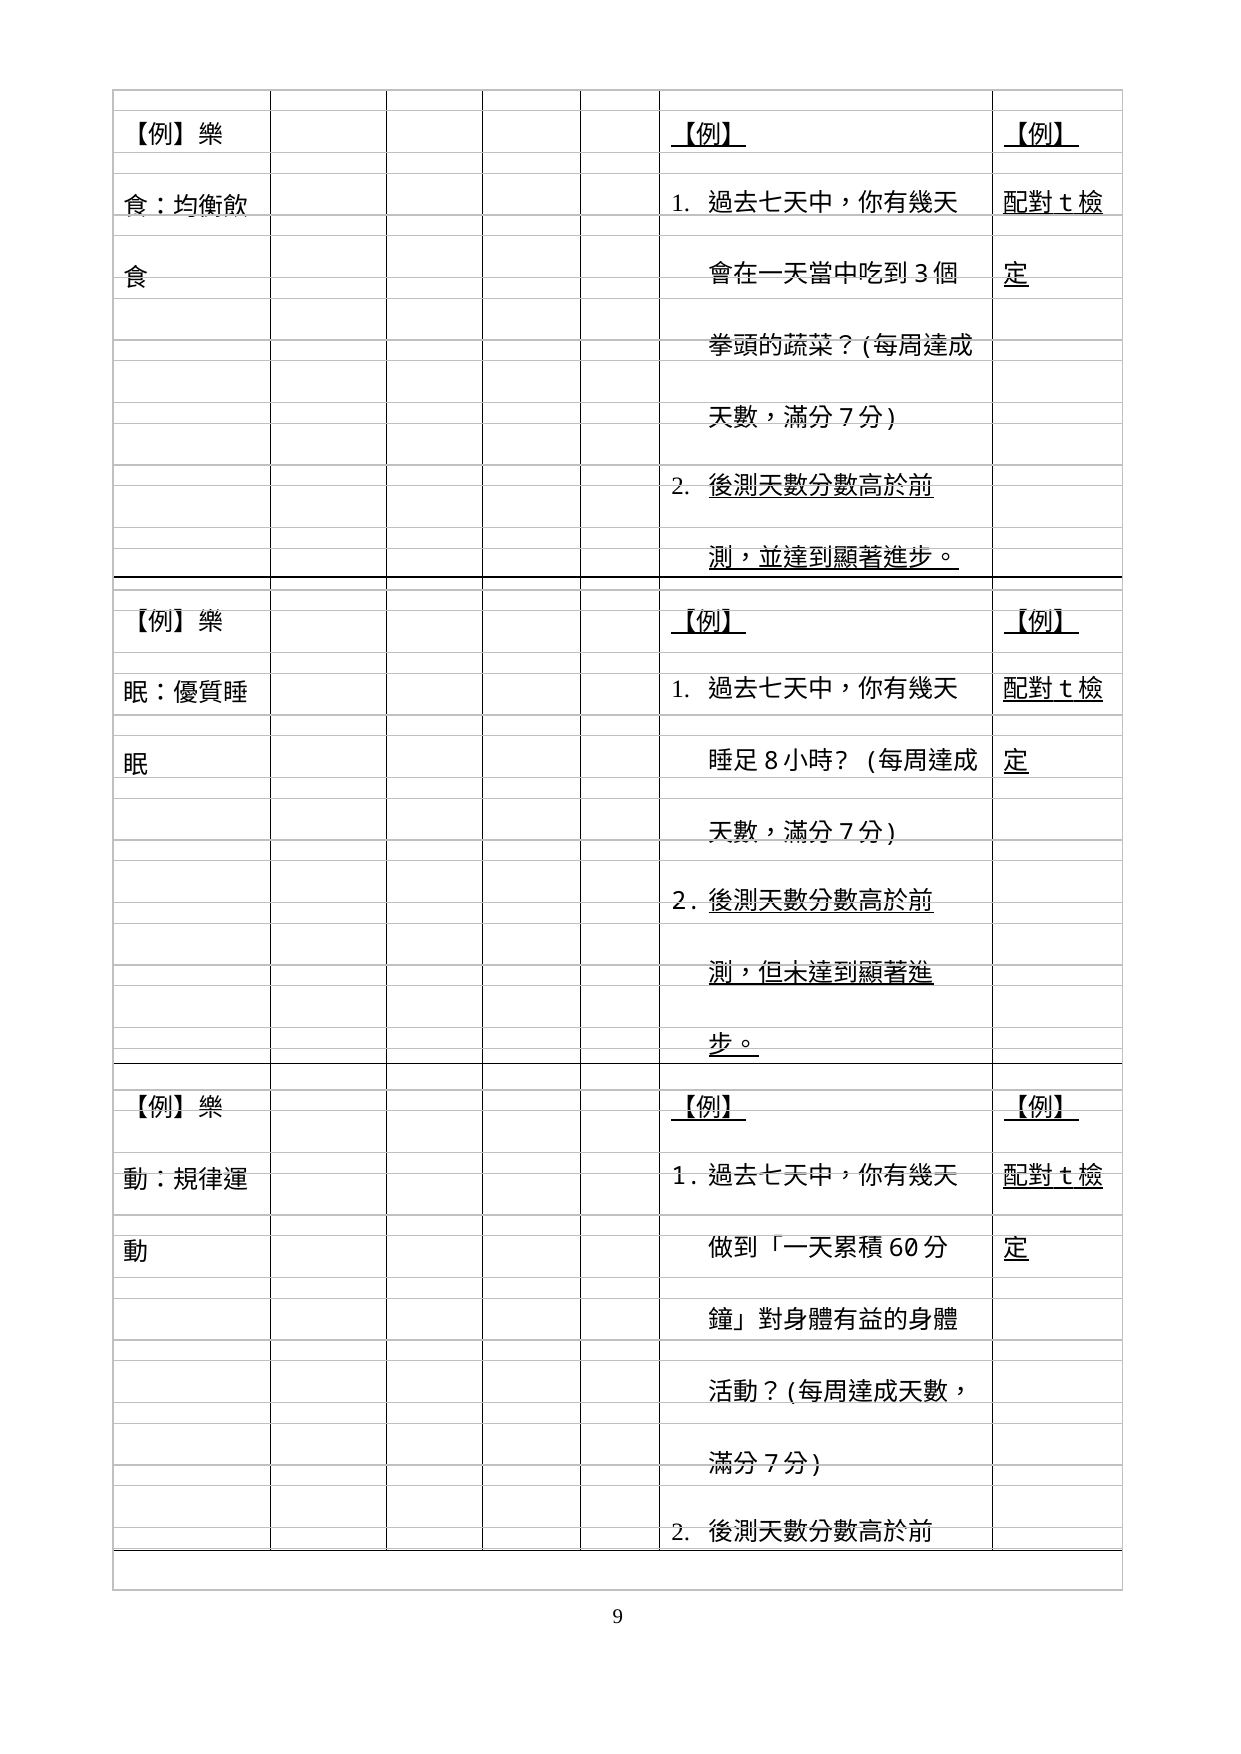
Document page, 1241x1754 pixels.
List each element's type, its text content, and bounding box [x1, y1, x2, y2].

table_cell [993, 591, 1122, 610]
table_cell [387, 299, 482, 339]
table_cell [581, 578, 659, 589]
table_cell 【例】 過去七天中，你有幾天做到「一天累積60分鐘」對身體有益的身體活動？(每周達成天數，滿分7分) 後測天數分數高於前測，並達到顯著進步。 [660, 1278, 992, 1298]
table_cell [387, 91, 482, 110]
table_cell [271, 1424, 386, 1464]
table_cell [483, 1216, 580, 1235]
table_cell 【例】 過去七天中，你有幾天做到「一天累積60分鐘」對身體有益的身體活動？(每周達成天數，滿分7分) 後測天數分數高於前測，並達到顯著進步。 [660, 1361, 992, 1402]
table_cell [483, 653, 580, 673]
table_cell 【例】 過去七天中，你有幾天會在一天當中吃到3個拳頭的蔬菜？(每周達成天數，滿分7分) 後測天數分數高於前測，並達到顯著進步。 [660, 236, 992, 277]
table_cell [993, 1049, 1122, 1063]
table_cell [581, 1299, 659, 1339]
table_cell 【例】 過去七天中，你有幾天會在一天當中吃到3個拳頭的蔬菜？(每周達成天數，滿分7分) 後測天數分數高於前測，並達到顯著進步。 [660, 111, 992, 152]
table_cell 【例】 過去七天中，你有幾天做到「一天累積60分鐘」對身體有益的身體活動？(每周達成天數，滿分7分) 後測天數分數高於前測，並達到顯著進步。 [660, 1341, 992, 1360]
table_cell 【例】 過去七天中，你有幾天會在一天當中吃到3個拳頭的蔬菜？(每周達成天數，滿分7分) 後測天數分數高於前測，並達到顯著進步。 [660, 174, 992, 214]
table_cell [581, 466, 659, 485]
table_cell [483, 578, 580, 589]
table_cell 眠 [114, 736, 270, 777]
table_cell 【例】 過去七天中，你有幾天睡足8小時? (每周達成天數，滿分7分) 後測天數分數高於前測，但未達到顯著進步。 [660, 578, 992, 589]
table_cell [483, 1424, 580, 1464]
table_cell 【例】 配對t檢定 [993, 91, 1122, 110]
table_cell 【例】 配對t檢定 [993, 1174, 1122, 1214]
table_cell [114, 778, 270, 798]
table_cell [581, 653, 659, 673]
table_cell [114, 903, 270, 923]
table_cell 【例】樂 [114, 611, 270, 652]
table_cell 【例】樂食：均衡飲食 [114, 424, 270, 464]
table_cell [271, 861, 386, 902]
table_cell 【例】 過去七天中，你有幾天睡足8小時? (每周達成天數，滿分7分) 後測天數分數高於前測，但未達到顯著進步。 [660, 736, 992, 777]
table_cell [271, 1236, 386, 1277]
table_cell 【例】 配對t檢定 [993, 174, 1122, 214]
table_cell 【例】 過去七天中，你有幾天會在一天當中吃到3個拳頭的蔬菜？(每周達成天數，滿分7分) 後測天數分數高於前測，並達到顯著進步。 [660, 403, 992, 423]
table_cell [387, 403, 482, 423]
table_cell 【例】 過去七天中，你有幾天會在一天當中吃到3個拳頭的蔬菜？(每周達成天數，滿分7分) 後測天數分數高於前測，並達到顯著進步。 [660, 424, 992, 464]
table_cell 【例】 過去七天中，你有幾天睡足8小時? (每周達成天數，滿分7分) 後測天數分數高於前測，但未達到顯著進步。 [660, 1028, 992, 1048]
table_cell [271, 278, 386, 298]
table_cell [387, 1216, 482, 1235]
table_cell 【例】樂動：規律運動 [114, 1486, 270, 1527]
table_cell [483, 1486, 580, 1527]
table_cell [271, 716, 386, 735]
table_cell 【例】 過去七天中，你有幾天會在一天當中吃到3個拳頭的蔬菜？(每周達成天數，滿分7分) 後測天數分數高於前測，並達到顯著進步。 [660, 341, 992, 360]
table_cell 【例】樂食：均衡飲食 [114, 466, 270, 485]
table_cell 【例】樂動：規律運動 [114, 1064, 270, 1089]
table_cell [581, 111, 659, 152]
table_cell [387, 1528, 482, 1548]
table_cell 【例】樂動：規律運動 [114, 1466, 270, 1485]
table_cell [271, 1299, 386, 1339]
table_cell [993, 716, 1122, 735]
table_cell [993, 841, 1122, 860]
table_cell [483, 466, 580, 485]
table_cell [483, 1091, 580, 1110]
table_cell [483, 1466, 580, 1485]
table_cell 【例】 過去七天中，你有幾天會在一天當中吃到3個拳頭的蔬菜？(每周達成天數，滿分7分) 後測天數分數高於前測，並達到顯著進步。 [730, 549, 868, 568]
table_cell [114, 986, 270, 1027]
table_cell [271, 424, 386, 464]
table_cell 【例】 過去七天中，你有幾天睡足8小時? (每周達成天數，滿分7分) 後測天數分數高於前測，但未達到顯著進步。 [660, 716, 992, 735]
table_cell [483, 174, 580, 214]
table_cell 【例】樂食：均衡飲食 [114, 91, 270, 110]
table_cell [581, 736, 659, 777]
table_cell 【例】 過去七天中，你有幾天做到「一天累積60分鐘」對身體有益的身體活動？(每周達成天數，滿分7分) 後測天數分數高於前測，並達到顯著進步。 [660, 1236, 992, 1277]
table_cell 【例】 配對t檢定 [993, 1424, 1122, 1464]
table_cell [483, 591, 580, 610]
table_cell [483, 611, 580, 652]
table_cell 眠：優質睡 [114, 674, 270, 714]
table_cell [993, 903, 1122, 923]
table_cell 【例】 過去七天中，你有幾天睡足8小時? (每周達成天數，滿分7分) 後測天數分數高於前測，但未達到顯著進步。 [660, 986, 992, 1027]
table_cell [483, 153, 580, 173]
table_cell [271, 1049, 386, 1063]
table_cell [483, 1236, 580, 1277]
table_cell [271, 674, 386, 714]
table_cell [114, 861, 270, 902]
table_cell 【例】樂動：規律運動 [114, 1341, 270, 1360]
table_cell 【例】 配對t檢定 [993, 1278, 1122, 1298]
table_cell [993, 578, 1122, 589]
table_cell 【例】 過去七天中，你有幾天做到「一天累積60分鐘」對身體有益的身體活動？(每周達成天數，滿分7分) 後測天數分數高於前測，並達到顯著進步。 [660, 1403, 992, 1423]
table_cell [271, 1361, 386, 1402]
table_cell [483, 966, 580, 985]
table_cell [387, 1064, 482, 1089]
table_cell 【例】 過去七天中，你有幾天做到「一天累積60分鐘」對身體有益的身體活動？(每周達成天數，滿分7分) 後測天數分數高於前測，並達到顯著進步。 [660, 1111, 992, 1152]
table_cell [581, 986, 659, 1027]
table_cell [387, 1111, 482, 1152]
table_cell 【例】 配對t檢定 [993, 1111, 1122, 1152]
table_cell 【例】 配對t檢定 [993, 528, 1122, 548]
table_cell [271, 341, 386, 360]
table_cell [993, 924, 1122, 964]
table_cell [581, 1486, 659, 1527]
table_cell [581, 528, 659, 548]
table_cell [581, 1153, 659, 1173]
table_cell [387, 153, 482, 173]
table_cell 【例】 配對t檢定 [993, 1153, 1122, 1173]
table_cell [581, 611, 659, 652]
table_cell [271, 486, 386, 527]
table_cell [483, 361, 580, 402]
table_cell 【例】樂動：規律運動 [114, 1153, 270, 1173]
table_cell 【例】 配對t檢定 [993, 1091, 1122, 1110]
table_cell [271, 1111, 386, 1152]
table_cell [483, 216, 580, 235]
table_cell 【例】樂食：均衡飲食 [114, 361, 270, 402]
table_cell [387, 1486, 482, 1527]
table_cell [387, 111, 482, 152]
table_cell 【例】 [993, 611, 1122, 652]
table_cell [387, 1424, 482, 1464]
table_cell 【例】 配對t檢定 [993, 299, 1122, 339]
table_cell [483, 986, 580, 1027]
table_cell [581, 424, 659, 464]
table_cell 【例】 配對t檢定 [993, 403, 1122, 423]
table_cell [581, 341, 659, 360]
table_cell 【例】樂食：均衡飲食 [114, 111, 270, 152]
table_cell 【例】樂食：均衡飲食 [114, 486, 270, 527]
table_cell [271, 799, 386, 839]
table_cell [387, 174, 482, 214]
table_cell 【例】 過去七天中，你有幾天會在一天當中吃到3個拳頭的蔬菜？(每周達成天數，滿分7分) 後測天數分數高於前測，並達到顯著進步。 [660, 528, 992, 548]
table_cell 【例】 過去七天中，你有幾天會在一天當中吃到3個拳頭的蔬菜？(每周達成天數，滿分7分) 後測天數分數高於前測，並達到顯著進步。 [660, 361, 992, 402]
table_cell 【例】 配對t檢定 [993, 1216, 1122, 1235]
table_cell [483, 486, 580, 527]
table_cell [387, 361, 482, 402]
table_cell [271, 1341, 386, 1360]
table_cell 【例】樂食：均衡飲食 [114, 341, 270, 360]
table_cell [483, 528, 580, 548]
table_cell 【例】 配對t檢定 [993, 1064, 1122, 1089]
table_cell [387, 1466, 482, 1485]
table_cell 【例】樂食：均衡飲食 [114, 528, 270, 548]
table_cell [271, 611, 386, 652]
table_cell [271, 903, 386, 923]
table_cell [271, 1216, 386, 1235]
table_cell 【例】 配對t檢定 [993, 111, 1122, 152]
table_cell 【例】 過去七天中，你有幾天會在一天當中吃到3個拳頭的蔬菜？(每周達成天數，滿分7分) 後測天數分數高於前測，並達到顯著進步。 [660, 549, 992, 576]
table_cell [581, 236, 659, 277]
table_cell [271, 174, 386, 214]
table_cell [581, 549, 659, 576]
table_cell 【例】 過去七天中，你有幾天做到「一天累積60分鐘」對身體有益的身體活動？(每周達成天數，滿分7分) 後測天數分數高於前測，並達到顯著進步。 [660, 1528, 992, 1548]
table_cell [483, 236, 580, 277]
table_cell [581, 966, 659, 985]
table_cell [483, 1028, 580, 1048]
table_cell [581, 591, 659, 610]
table_cell [581, 1278, 659, 1298]
table_cell [387, 611, 482, 652]
table_cell [271, 986, 386, 1027]
table_cell [581, 799, 659, 839]
table_cell 【例】樂食：均衡飲食 [114, 174, 270, 214]
table_cell [271, 1153, 386, 1173]
table_cell [271, 1466, 386, 1485]
table_cell 【例】 配對t檢定 [993, 236, 1122, 277]
table_cell [387, 1236, 482, 1277]
table_cell [581, 1403, 659, 1423]
table_cell [387, 1049, 482, 1063]
table_cell [993, 861, 1122, 902]
table_cell [387, 966, 482, 985]
table_cell [581, 674, 659, 714]
table_cell 【例】 配對t檢定 [993, 1528, 1122, 1548]
table_cell [387, 1174, 482, 1214]
table_cell 【例】樂動：規律運動 [114, 1091, 270, 1110]
table_cell [271, 361, 386, 402]
table_cell 【例】 過去七天中，你有幾天會在一天當中吃到3個拳頭的蔬菜？(每周達成天數，滿分7分) 後測天數分數高於前測，並達到顯著進步。 [660, 153, 992, 173]
table_cell [271, 111, 386, 152]
table_cell [387, 424, 482, 464]
table_cell [581, 1216, 659, 1235]
table_cell 【例】樂動：規律運動 [114, 1278, 270, 1298]
table_cell [114, 578, 270, 589]
table_cell [581, 861, 659, 902]
table_cell [581, 1361, 659, 1402]
table_cell 【例】樂動：規律運動 [114, 1424, 270, 1464]
table_cell [483, 674, 580, 714]
table_cell [271, 778, 386, 798]
table_cell [581, 174, 659, 214]
table_cell [581, 1236, 659, 1277]
table_cell [483, 424, 580, 464]
table_cell [387, 1341, 482, 1360]
table_cell [483, 861, 580, 902]
table_cell [271, 299, 386, 339]
table_cell 【例】 配對t檢定 [993, 1341, 1122, 1360]
table_cell [993, 966, 1122, 985]
table_cell 【例】樂食：均衡飲食 [114, 549, 270, 576]
table_cell [114, 924, 270, 964]
table_cell [581, 778, 659, 798]
table_cell [387, 1091, 482, 1110]
table_cell 【例】 過去七天中，你有幾天會在一天當中吃到3個拳頭的蔬菜？(每周達成天數，滿分7分) 後測天數分數高於前測，並達到顯著進步。 [660, 278, 992, 298]
table_cell [271, 91, 386, 110]
table_cell [271, 236, 386, 277]
table_cell [271, 1486, 386, 1527]
table_cell 【例】 配對t檢定 [993, 278, 1122, 298]
table_cell 【例】 過去七天中，你有幾天做到「一天累積60分鐘」對身體有益的身體活動？(每周達成天數，滿分7分) 後測天數分數高於前測，並達到顯著進步。 [660, 1424, 992, 1464]
table_cell [387, 674, 482, 714]
table_cell 【例】 配對t檢定 [993, 549, 1122, 576]
table_cell [483, 1278, 580, 1298]
table_cell [114, 591, 270, 610]
table_cell 【例】 配對t檢定 [993, 466, 1122, 485]
table_cell [271, 1091, 386, 1110]
table_cell 【例】 過去七天中，你有幾天做到「一天累積60分鐘」對身體有益的身體活動？(每周達成天數，滿分7分) 後測天數分數高於前測，並達到顯著進步。 [660, 1174, 992, 1214]
table_cell 【例】 配對t檢定 [993, 1486, 1122, 1527]
table_cell [993, 1028, 1122, 1048]
table_cell [483, 1049, 580, 1063]
table_cell 配對t檢 [993, 674, 1122, 714]
table_cell [483, 1111, 580, 1152]
table_cell [271, 578, 386, 589]
table_cell 【例】 過去七天中，你有幾天睡足8小時? (每周達成天數，滿分7分) 後測天數分數高於前測，但未達到顯著進步。 [660, 841, 992, 860]
table_cell [114, 716, 270, 735]
table_cell [271, 1278, 386, 1298]
table_cell [483, 716, 580, 735]
table_cell [581, 1174, 659, 1214]
table_cell [387, 486, 482, 527]
table_cell [271, 1403, 386, 1423]
table_cell [271, 1028, 386, 1048]
table_cell 【例】 過去七天中，你有幾天睡足8小時? (每周達成天數，滿分7分) 後測天數分數高於前測，但未達到顯著進步。 [660, 674, 992, 714]
table_cell [387, 778, 482, 798]
table_cell [581, 841, 659, 860]
table_cell 【例】 過去七天中，你有幾天做到「一天累積60分鐘」對身體有益的身體活動？(每周達成天數，滿分7分) 後測天數分數高於前測，並達到顯著進步。 [660, 1064, 992, 1089]
table_cell [271, 1064, 386, 1089]
table_cell [271, 403, 386, 423]
table_cell [387, 1028, 482, 1048]
table_cell [581, 1091, 659, 1110]
table_cell [483, 403, 580, 423]
table_cell 【例】 配對t檢定 [993, 341, 1122, 360]
table_cell [387, 841, 482, 860]
table_cell 【例】樂食：均衡飲食 [114, 278, 270, 298]
table_cell [387, 549, 482, 576]
table_cell 【例】 過去七天中，你有幾天睡足8小時? (每周達成天數，滿分7分) 後測天數分數高於前測，但未達到顯著進步。 [660, 799, 992, 839]
table_cell [581, 1424, 659, 1464]
table_cell [271, 966, 386, 985]
table_cell [483, 299, 580, 339]
table_cell [387, 1153, 482, 1173]
table_cell [483, 278, 580, 298]
table_cell 定 [993, 736, 1122, 777]
table_cell [271, 466, 386, 485]
table_cell [581, 486, 659, 527]
table_cell 【例】樂動：規律運動 [114, 1403, 270, 1423]
table_cell [483, 841, 580, 860]
table_cell [581, 299, 659, 339]
table_cell 【例】 配對t檢定 [993, 1403, 1122, 1423]
table_cell 【例】 過去七天中，你有幾天會在一天當中吃到3個拳頭的蔬菜？(每周達成天數，滿分7分) 後測天數分數高於前測，並達到顯著進步。 [660, 486, 992, 527]
table_cell 【例】 過去七天中，你有幾天做到「一天累積60分鐘」對身體有益的身體活動？(每周達成天數，滿分7分) 後測天數分數高於前測，並達到顯著進步。 [660, 1299, 992, 1339]
table_cell [271, 924, 386, 964]
table_cell [581, 91, 659, 110]
table_cell 【例】 過去七天中，你有幾天睡足8小時? (每周達成天數，滿分7分) 後測天數分數高於前測，但未達到顯著進步。 [660, 903, 992, 923]
table_cell [387, 466, 482, 485]
table_cell [387, 591, 482, 610]
table_cell [993, 778, 1122, 798]
table_cell [581, 716, 659, 735]
table_cell [581, 924, 659, 964]
table_cell [387, 986, 482, 1027]
table_cell [581, 1466, 659, 1485]
table_cell 【例】 過去七天中，你有幾天睡足8小時? (每周達成天數，滿分7分) 後測天數分數高於前測，但未達到顯著進步。 [660, 924, 992, 964]
table_cell 【例】 過去七天中，你有幾天睡足8小時? (每周達成天數，滿分7分) 後測天數分數高於前測，但未達到顯著進步。 [660, 653, 992, 673]
table_cell [271, 549, 386, 576]
table_cell [387, 216, 482, 235]
table_cell [483, 1299, 580, 1339]
table_cell [483, 736, 580, 777]
table_cell [993, 986, 1122, 1027]
table_cell [483, 903, 580, 923]
table_cell [483, 1153, 580, 1173]
table_cell [483, 1064, 580, 1089]
table_cell [581, 1049, 659, 1063]
table_cell 【例】樂動：規律運動 [114, 1216, 270, 1235]
table_cell [387, 1278, 482, 1298]
table_cell [271, 653, 386, 673]
table_cell [387, 528, 482, 548]
table_cell 【例】 過去七天中，你有幾天會在一天當中吃到3個拳頭的蔬菜？(每周達成天數，滿分7分) 後測天數分數高於前測，並達到顯著進步。 [660, 91, 992, 110]
table_cell 【例】樂動：規律運動 [114, 1528, 270, 1548]
table_cell [387, 341, 482, 360]
table_cell 【例】 過去七天中，你有幾天會在一天當中吃到3個拳頭的蔬菜？(每周達成天數，滿分7分) 後測天數分數高於前測，並達到顯著進步。 [660, 216, 992, 235]
table_cell [387, 278, 482, 298]
table_cell [114, 799, 270, 839]
table_cell 【例】 配對t檢定 [993, 486, 1122, 527]
table_cell [581, 1064, 659, 1089]
table_cell [271, 216, 386, 235]
table_cell [581, 1341, 659, 1360]
table_cell 【例】樂食：均衡飲食 [114, 153, 270, 173]
table_cell [387, 1299, 482, 1339]
table_cell 【例】 過去七天中，你有幾天會在一天當中吃到3個拳頭的蔬菜？(每周達成天數，滿分7分) 後測天數分數高於前測，並達到顯著進步。 [660, 299, 992, 339]
table_cell [993, 799, 1122, 839]
table_cell [271, 1174, 386, 1214]
table_cell [483, 341, 580, 360]
table_cell 【例】樂食：均衡飲食 [114, 216, 270, 235]
table_cell [483, 1403, 580, 1423]
table_cell [483, 1174, 580, 1214]
table_cell [271, 153, 386, 173]
table_cell 【例】 過去七天中，你有幾天會在一天當中吃到3個拳頭的蔬菜？(每周達成天數，滿分7分) 後測天數分數高於前測，並達到顯著進步。 [660, 466, 992, 485]
table_cell [483, 111, 580, 152]
table_cell [387, 236, 482, 277]
table_cell 【例】 過去七天中，你有幾天睡足8小時? (每周達成天數，滿分7分) 後測天數分數高於前測，但未達到顯著進步。 [660, 778, 992, 798]
table_cell [581, 903, 659, 923]
table_cell [271, 528, 386, 548]
table_cell [581, 216, 659, 235]
table_cell [581, 1111, 659, 1152]
table_cell [387, 861, 482, 902]
table_cell [483, 778, 580, 798]
table_cell [387, 1361, 482, 1402]
table_cell 【例】樂食：均衡飲食 [114, 236, 270, 277]
table_cell [114, 841, 270, 860]
table_cell 【例】樂動：規律運動 [114, 1174, 270, 1214]
table_cell 【例】 配對t檢定 [993, 1466, 1122, 1485]
table_cell 【例】 配對t檢定 [993, 1361, 1122, 1402]
table_cell [581, 278, 659, 298]
table_cell 【例】 過去七天中，你有幾天睡足8小時? (每周達成天數，滿分7分) 後測天數分數高於前測，但未達到顯著進步。 [660, 966, 729, 985]
table_cell [387, 924, 482, 964]
table_cell 【例】 過去七天中，你有幾天睡足8小時? (每周達成天數，滿分7分) 後測天數分數高於前測，但未達到顯著進步。 [660, 1049, 992, 1063]
table_cell [387, 578, 482, 589]
table_cell 【例】 配對t檢定 [993, 153, 1122, 173]
table_cell 【例】樂動：規律運動 [114, 1111, 270, 1152]
table_cell [581, 1028, 659, 1048]
table_cell 【例】 過去七天中，你有幾天做到「一天累積60分鐘」對身體有益的身體活動？(每周達成天數，滿分7分) 後測天數分數高於前測，並達到顯著進步。 [660, 1216, 992, 1235]
table_cell [114, 653, 270, 673]
table_cell [271, 736, 386, 777]
table_cell [271, 841, 386, 860]
table_cell 【例】 過去七天中，你有幾天睡足8小時? (每周達成天數，滿分7分) 後測天數分數高於前測，但未達到顯著進步。 [912, 966, 992, 985]
table_cell [387, 1403, 482, 1423]
table_cell 【例】 過去七天中，你有幾天做到「一天累積60分鐘」對身體有益的身體活動？(每周達成天數，滿分7分) 後測天數分數高於前測，並達到顯著進步。 [660, 1153, 992, 1173]
table_cell [581, 153, 659, 173]
table_cell 【例】 配對t檢定 [993, 1299, 1122, 1339]
table_cell 【例】 過去七天中，你有幾天做到「一天累積60分鐘」對身體有益的身體活動？(每周達成天數，滿分7分) 後測天數分數高於前測，並達到顯著進步。 [660, 1466, 992, 1485]
table_cell [271, 1528, 386, 1548]
table_cell 【例】 配對t檢定 [993, 361, 1122, 402]
table_cell [483, 799, 580, 839]
table_cell 【例】樂食：均衡飲食 [114, 299, 270, 339]
table_cell 【例】 過去七天中，你有幾天睡足8小時? (每周達成天數，滿分7分) 後測天數分數高於前測，但未達到顯著進步。 [660, 611, 992, 652]
table_cell [993, 653, 1122, 673]
table_cell [114, 1028, 270, 1048]
table_cell 【例】 過去七天中，你有幾天睡足8小時? (每周達成天數，滿分7分) 後測天數分數高於前測，但未達到顯著進步。 [812, 966, 893, 983]
table_cell 【例】 過去七天中，你有幾天做到「一天累積60分鐘」對身體有益的身體活動？(每周達成天數，滿分7分) 後測天數分數高於前測，並達到顯著進步。 [660, 1486, 992, 1527]
table_cell [483, 924, 580, 964]
table_cell 【例】 配對t檢定 [993, 216, 1122, 235]
table_cell 【例】樂動：規律運動 [114, 1236, 270, 1277]
table_cell [581, 403, 659, 423]
table_cell 【例】 配對t檢定 [993, 424, 1122, 464]
table_cell [387, 736, 482, 777]
table_cell [483, 1341, 580, 1360]
table_cell 【例】樂動：規律運動 [114, 1361, 270, 1402]
table_cell [387, 653, 482, 673]
table_cell [114, 1049, 270, 1063]
table_cell [483, 91, 580, 110]
table_cell [387, 716, 482, 735]
table_cell [581, 1528, 659, 1548]
table_cell [483, 549, 580, 576]
table_cell [483, 1528, 580, 1548]
table_cell [271, 591, 386, 610]
table_cell 【例】樂食：均衡飲食 [114, 403, 270, 423]
table_cell 【例】 過去七天中，你有幾天睡足8小時? (每周達成天數，滿分7分) 後測天數分數高於前測，但未達到顯著進步。 [660, 861, 992, 902]
table_cell [387, 903, 482, 923]
table_cell 【例】 過去七天中，你有幾天做到「一天累積60分鐘」對身體有益的身體活動？(每周達成天數，滿分7分) 後測天數分數高於前測，並達到顯著進步。 [660, 1091, 992, 1110]
table_cell [114, 966, 270, 985]
table_cell [483, 1361, 580, 1402]
table_cell 【例】 配對t檢定 [993, 1236, 1122, 1277]
table_cell [581, 361, 659, 402]
table_cell 【例】 過去七天中，你有幾天睡足8小時? (每周達成天數，滿分7分) 後測天數分數高於前測，但未達到顯著進步。 [660, 591, 992, 610]
table_cell [387, 799, 482, 839]
table_cell 【例】樂動：規律運動 [114, 1299, 270, 1339]
